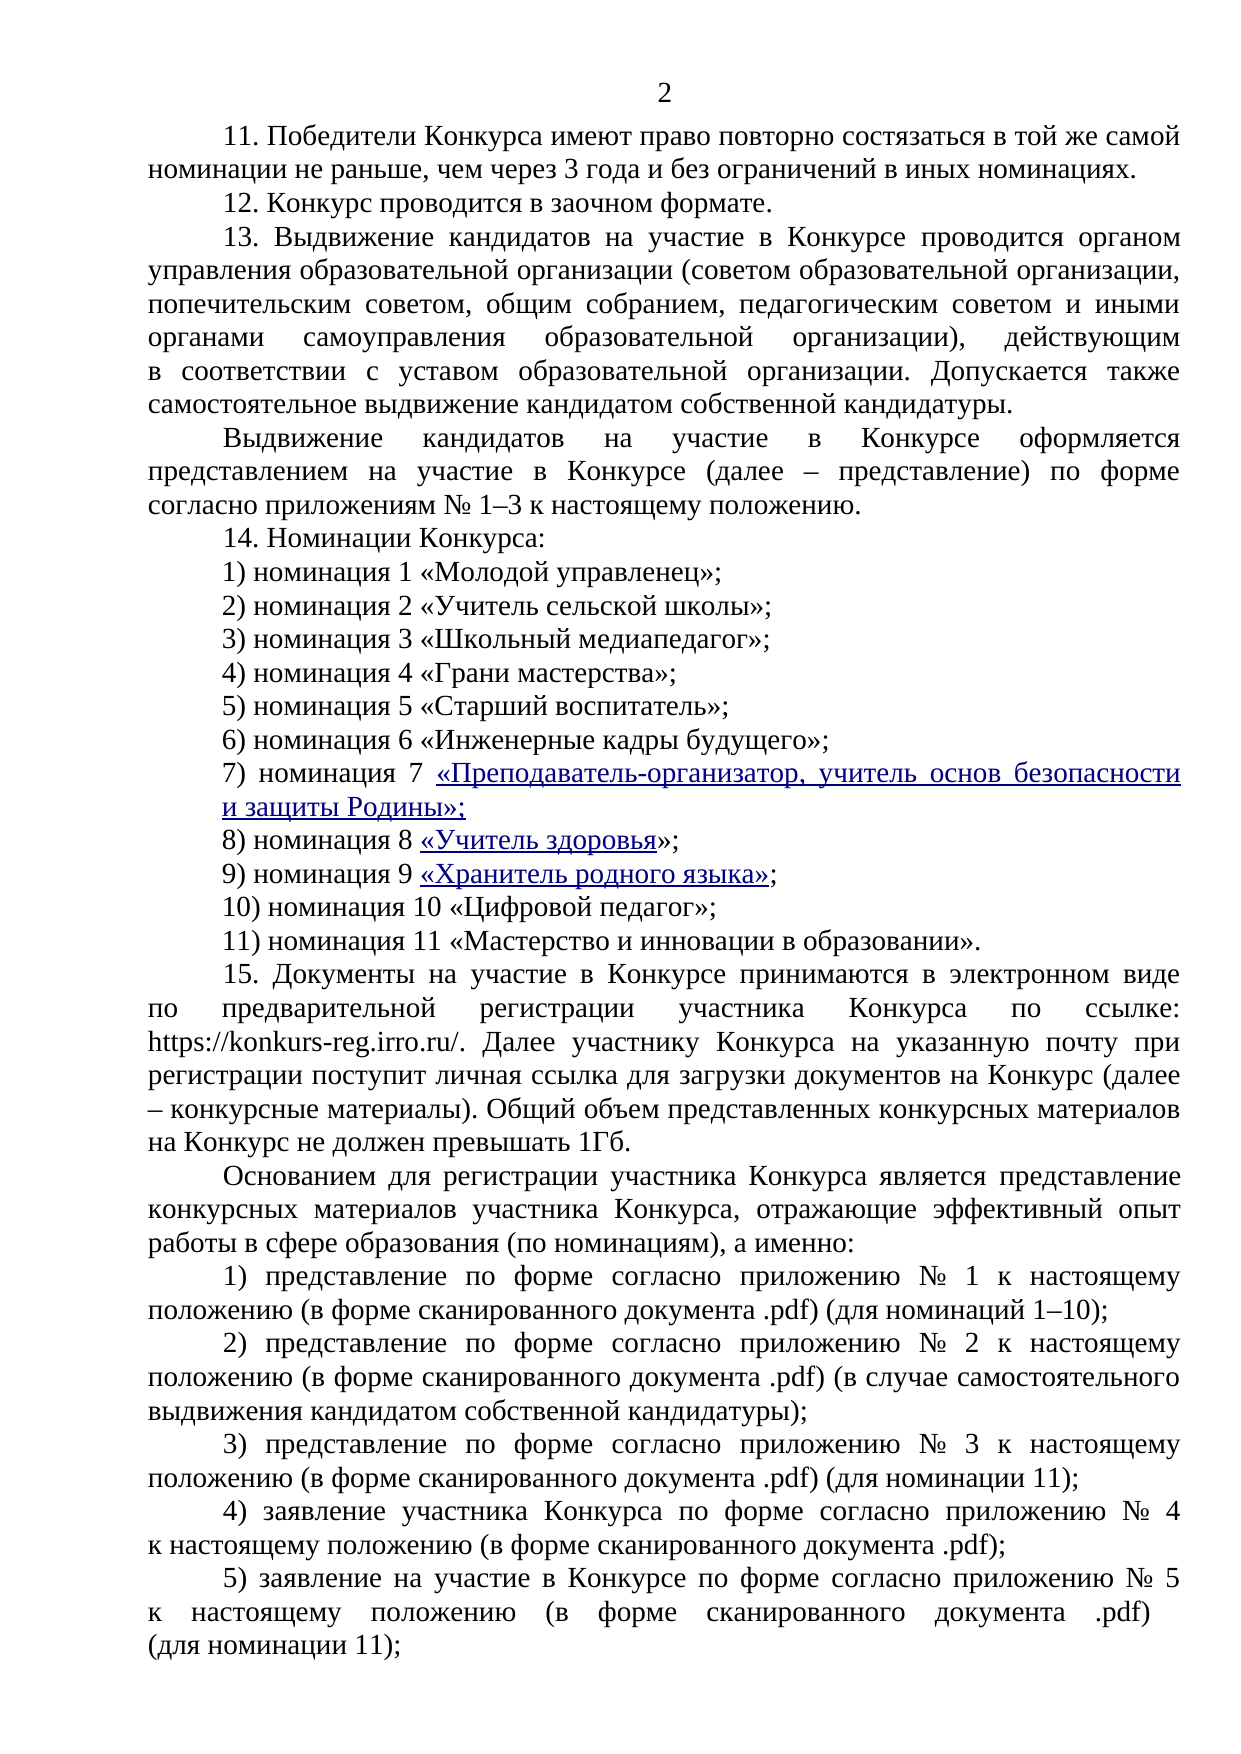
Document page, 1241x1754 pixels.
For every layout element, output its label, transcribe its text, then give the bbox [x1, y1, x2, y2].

text 3) представление по форме согласно приложению № 3 к настоящему положению (в форме сканированного документа .pdf) (для номинации 11); [148, 1426, 1181, 1493]
text 3) номинация 3 «Школьный медиапедагог»; [222, 621, 1181, 655]
text 5) заявление на участие в Конкурсе по форме согласно приложению № 5 к настоящему положению (в форме сканированного документа .pdf) (для номинации 11); [148, 1560, 1181, 1661]
text 1) представление по форме согласно приложению № 1 к настоящему положению (в форме сканированного документа .pdf) (для номинаций 1–10); [148, 1258, 1181, 1326]
text 12. Конкурс проводится в заочном формате. [148, 185, 1181, 219]
text 8) номинация 8 «Учитель здоровья»; [222, 822, 1181, 856]
text Основанием для регистрации участника Конкурса является представление конкурсных материалов участника Конкурса, отражающие эффективный опыт работы в сфере образования (по номинациям), а именно: [148, 1158, 1181, 1258]
text 13. Выдвижение кандидатов на участие в Конкурсе проводится органом управления образовательной организации (советом образовательной организации, попечительским советом, общим собранием, педагогическим советом и иными органами самоуправления образовательной организации), действующим в соответствии с уставом образовательной организации. Допускается также самостоятельное выдвижение кандидатом собственной кандидатуры. [148, 219, 1181, 420]
text 6) номинация 6 «Инженерные кадры будущего»; [222, 722, 1181, 755]
text 4) номинация 4 «Грани мастерства»; [222, 655, 1181, 688]
text Выдвижение кандидатов на участие в Конкурсе оформляется представлением на участие в Конкурсе (далее – представление) по форме согласно приложениям № 1–3 к настоящему положению. [148, 420, 1181, 521]
text 4) заявление участника Конкурса по форме согласно приложению № 4 к настоящему положению (в форме сканированного документа .pdf); [148, 1493, 1181, 1560]
text 5) номинация 5 «Старший воспитатель»; [222, 688, 1181, 722]
text 1) номинация 1 «Молодой управленец»; [222, 554, 1181, 588]
text 11) номинация 11 «Мастерство и инновации в образовании». [222, 923, 1181, 957]
text 15. Документы на участие в Конкурсе принимаются в электронном виде по предварительной регистрации участника Конкурса по ссылке: https://konkurs-reg.irro.ru/. Далее участнику Конкурса на указанную почту при регистрации поступит личная ссылка для загрузки документов на Конкурс (далее – конкурсные материалы). Общий объем представленных конкурсных материалов на Конкурс не должен превышать 1Гб. [148, 957, 1181, 1158]
text 11. Победители Конкурса имеют право повторно состязаться в той же самой номинации не раньше, чем через 3 года и без ограничений в иных номинациях. [148, 118, 1181, 185]
text 2) номинация 2 «Учитель сельской школы»; [222, 588, 1181, 621]
text 14. Номинации Конкурса: [148, 521, 1181, 554]
text 2) представление по форме согласно приложению № 2 к настоящему положению (в форме сканированного документа .pdf) (в случае самостоятельного выдвижения кандидатом собственной кандидатуры); [148, 1326, 1181, 1426]
text 10) номинация 10 «Цифровой педагог»; [222, 889, 1181, 923]
text 7) номинация 7 «Преподаватель-организатор, учитель основ безопасности и защиты Родины»; [222, 755, 1181, 822]
text 9) номинация 9 «Хранитель родного языка»; [222, 856, 1181, 889]
